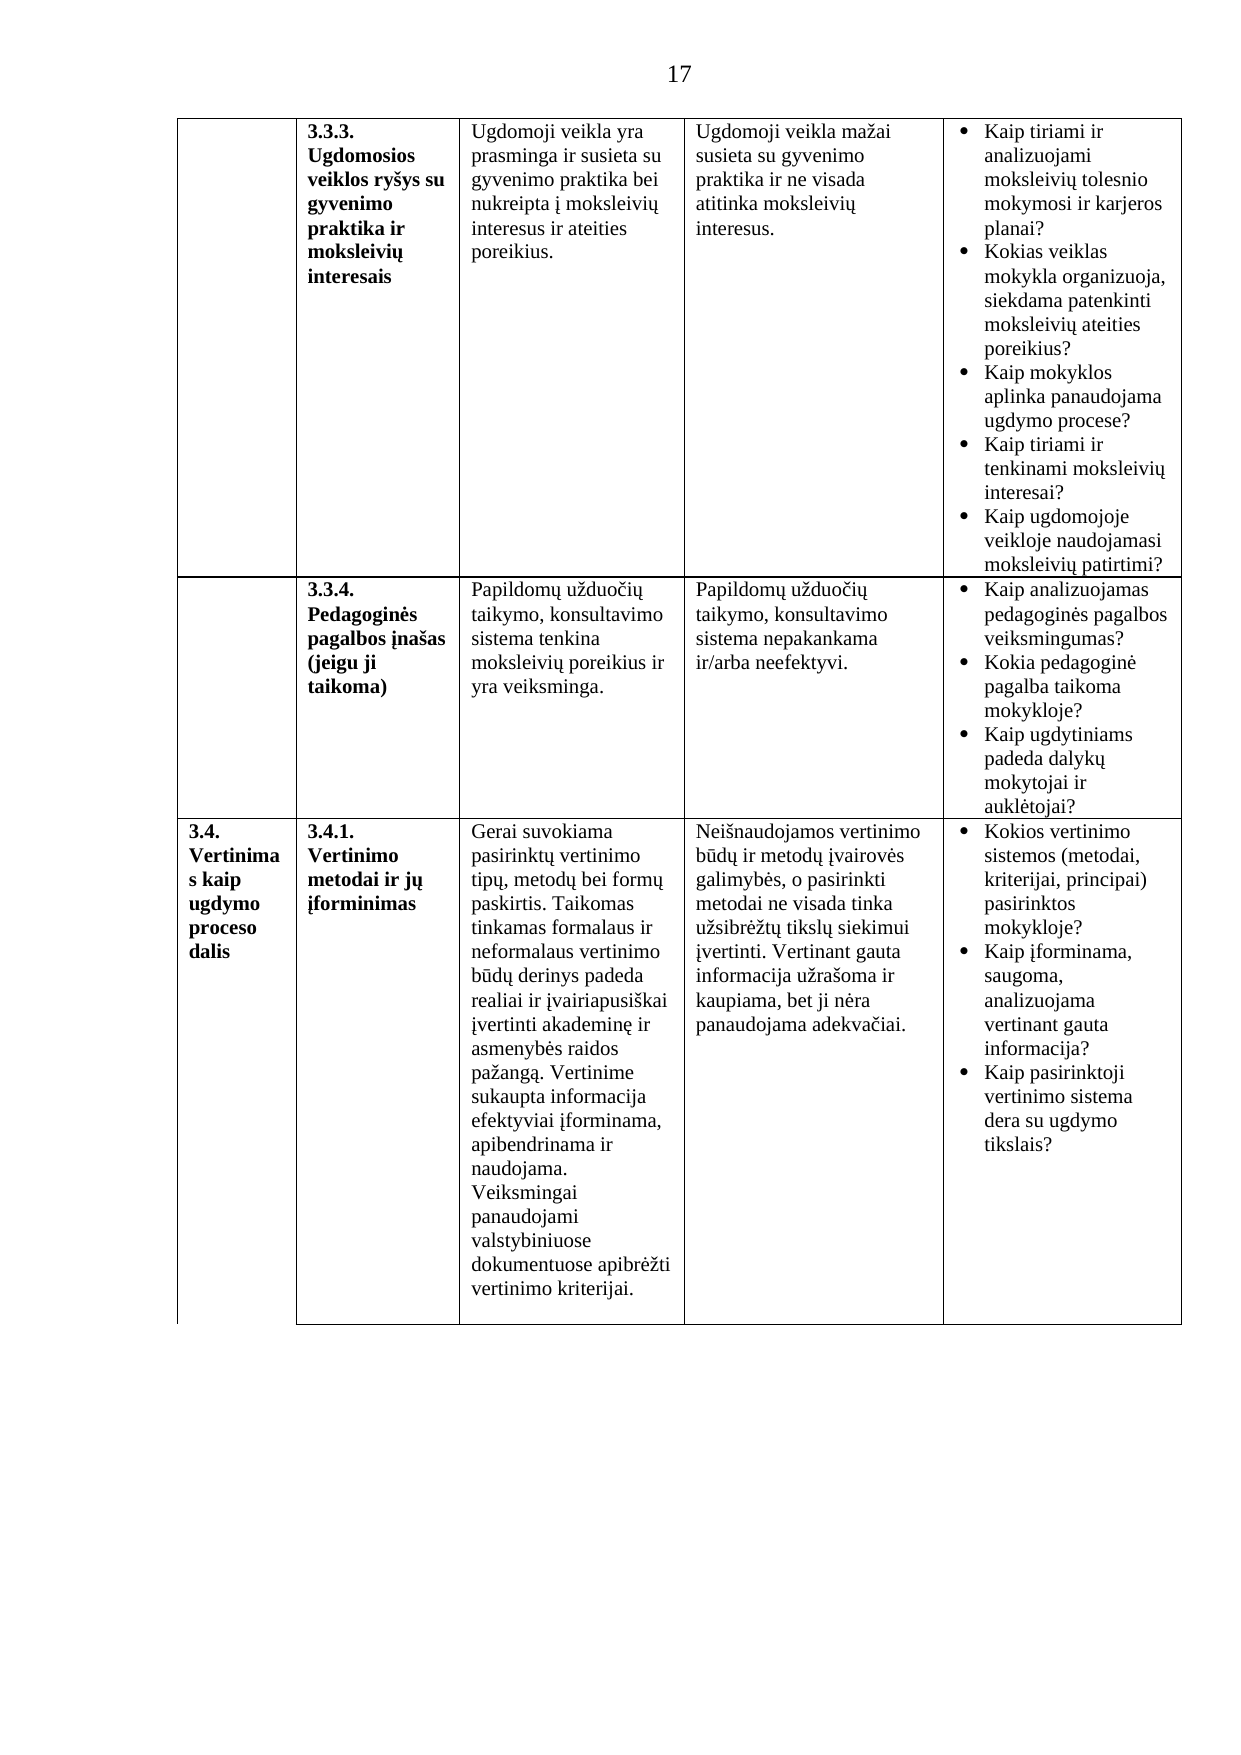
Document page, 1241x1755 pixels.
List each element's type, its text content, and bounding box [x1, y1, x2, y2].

table_cell  Kaip analizuojamas pedagoginės pagalbos veiksmingumas?  Kokia pedagoginė pagalba taikoma mokykloje?  Kaip ugdytiniams padeda dalykų mokytojai ir auklėtojai? [944, 578, 1181, 818]
table_cell Papildomų užduočių taikymo, konsultavimo sistema nepakankama ir/arba neefektyvi. [685, 578, 943, 818]
table_cell 3.3.3. Ugdomosios veiklos ryšys su gyvenimo praktika ir moksleivių interesais [297, 119, 459, 576]
table_cell Papildomų užduočių taikymo, konsultavimo sistema tenkina moksleivių poreikius ir yra veiksminga. [460, 578, 684, 818]
table_cell Ugdomoji veikla mažai susieta su gyvenimo praktika ir ne visada atitinka moksleivių interesus. [685, 119, 943, 576]
table_cell Ugdomoji veikla yra prasminga ir susieta su gyvenimo praktika bei nukreipta į moksleivių interesus ir ateities poreikius. [460, 119, 684, 576]
table_cell 3.4.1. Vertinimo metodai ir jų įforminimas [297, 819, 459, 1324]
table_cell [178, 119, 296, 576]
table_cell 3.4. Vertinimas kaip ugdymo proceso dalis [178, 819, 296, 1324]
table_cell Gerai suvokiama pasirinktų vertinimo tipų, metodų bei formų paskirtis. Taikomas tinkamas formalaus ir neformalaus vertinimo būdų derinys padeda realiai ir įvairiapusiškai įvertinti akademinę ir asmenybės raidos pažangą. Vertinime sukaupta informacija efektyviai įforminama, apibendrinama ir naudojama. Veiksmingai panaudojami valstybiniuose dokumentuose apibrėžti vertinimo kriterijai. [460, 819, 684, 1324]
table_cell 3.3.4. Pedagoginės pagalbos įnašas (jeigu ji taikoma) [297, 578, 459, 818]
table_cell [178, 578, 296, 818]
table_cell  Kokios vertinimo sistemos (metodai, kriterijai, principai) pasirinktos mokykloje?  Kaip įforminama, saugoma, analizuojama vertinant gauta informacija?  Kaip pasirinktoji vertinimo sistema dera su ugdymo tikslais? [944, 819, 1181, 1324]
table_cell  Kaip tiriami ir analizuojami moksleivių tolesnio mokymosi ir karjeros planai?  Kokias veiklas mokykla organizuoja, siekdama patenkinti moksleivių ateities poreikius?  Kaip mokyklos aplinka panaudojama ugdymo procese?  Kaip tiriami ir tenkinami moksleivių interesai?  Kaip ugdomojoje veikloje naudojamasi moksleivių patirtimi? [944, 119, 1181, 576]
table_cell Neišnaudojamos vertinimo būdų ir metodų įvairovės galimybės, o pasirinkti metodai ne visada tinka užsibrėžtų tikslų siekimui įvertinti. Vertinant gauta informacija užrašoma ir kaupiama, bet ji nėra panaudojama adekvačiai. [685, 819, 943, 1324]
